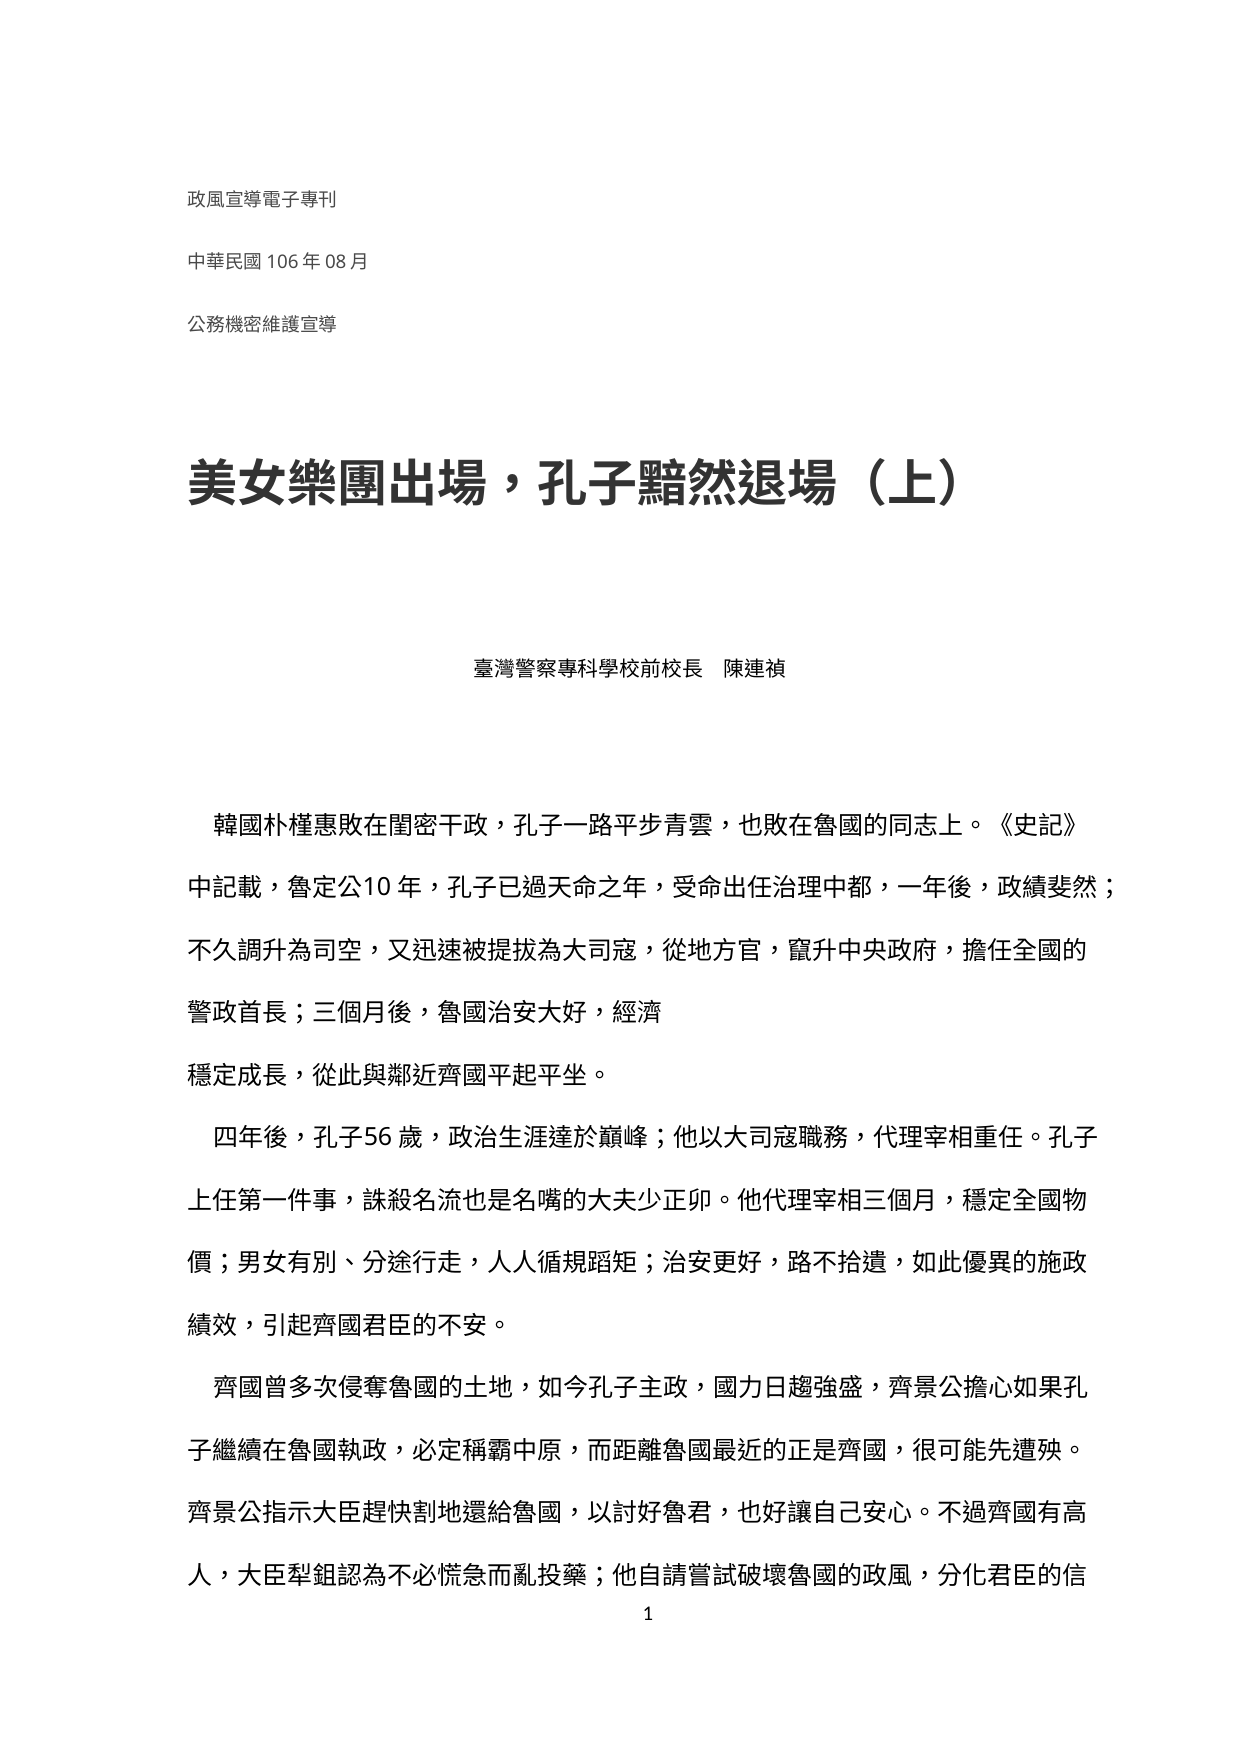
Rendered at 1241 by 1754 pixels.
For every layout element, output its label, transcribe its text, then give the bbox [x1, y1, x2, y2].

text 臺灣警察專科學校前校長 陳連禎 [187, 594, 1107, 719]
text 美女樂團出場，孔子黯然退場（上） [187, 407, 1107, 532]
text 齊國曾多次侵奪魯國的土地，如今孔子主政，國力日趨強盛，齊景公擔心如果孔子繼續在魯國執政，必定稱霸中原，而距離魯國最近的正是齊國，很可能先遭殃。齊景公指示大臣趕快割地還給魯國，以討好魯君，也好讓自己安心。不過齊國有高人，大臣犁鉏認為不必慌急而亂投藥；他自請嘗試破壞魯國的政風，分化君臣的信 [187, 1344, 1107, 1594]
text 四年後，孔子56 歲，政治生涯達於巔峰；他以大司寇職務，代理宰相重任。孔子上任第一件事，誅殺名流也是名嘴的大夫少正卯。他代理宰相三個月，穩定全國物價；男女有別、分途行走，人人循規蹈矩；治安更好，路不拾遺，如此優異的施政績效，引起齊國君臣的不安。 [187, 1094, 1107, 1344]
text 穩定成長，從此與鄰近齊國平起平坐。 [187, 1032, 1107, 1094]
text 政風宣導電子專刊 中華民國106年08月 公務機密維護宣導 [187, 157, 1107, 344]
text 韓國朴槿惠敗在閨密干政，孔子一路平步青雲，也敗在魯國的同志上。《史記》中記載，魯定公10 年，孔子已過天命之年，受命出任治理中都，一年後，政績斐然；不久調升為司空，又迅速被提拔為大司寇，從地方官，竄升中央政府，擔任全國的警政首長；三個月後，魯國治安大好，經濟 [187, 782, 1107, 1032]
